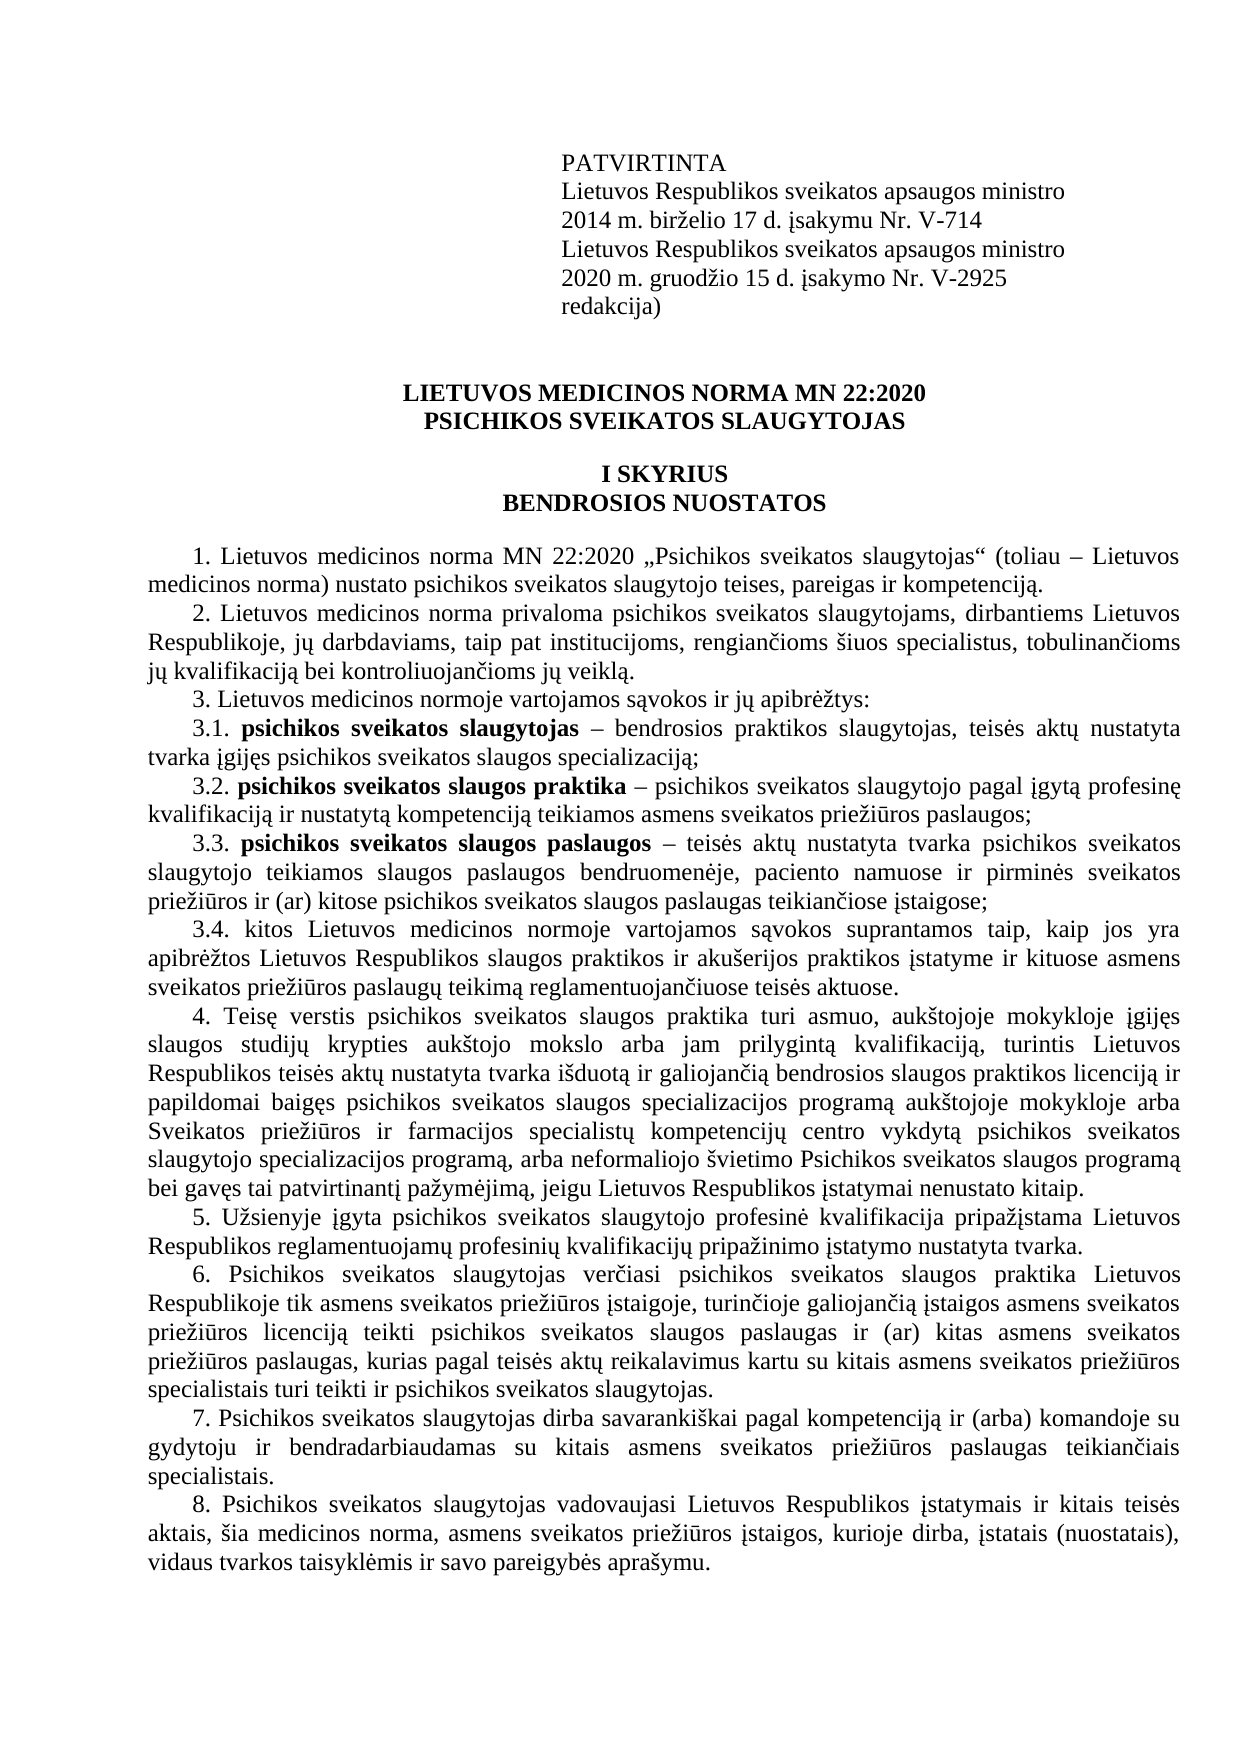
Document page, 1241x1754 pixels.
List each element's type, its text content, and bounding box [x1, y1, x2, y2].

text 8. Psichikos sveikatos slaugytojas vadovaujasi Lietuvos Respublikos įstatymais ir kitais teisės aktais, šia medicinos norma, asmens sveikatos priežiūros įstaigos, kurioje dirba, įstatais (nuostatais), vidaus tvarkos taisyklėmis ir savo pareigybės aprašymu. [148, 1489, 1181, 1576]
text 5. Užsienyje įgyta psichikos sveikatos slaugytojo profesinė kvalifikacija pripažįstama Lietuvos Respublikos reglamentuojamų profesinių kvalifikacijų pripažinimo įstatymo nustatyta tvarka. [148, 1202, 1181, 1259]
text 6. Psichikos sveikatos slaugytojas verčiasi psichikos sveikatos slaugos praktika Lietuvos Respublikoje tik asmens sveikatos priežiūros įstaigoje, turinčioje galiojančią įstaigos asmens sveikatos priežiūros licenciją teikti psichikos sveikatos slaugos paslaugas ir (ar) kitas asmens sveikatos priežiūros paslaugas, kurias pagal teisės aktų reikalavimus kartu su kitais asmens sveikatos priežiūros specialistais turi teikti ir psichikos sveikatos slaugytojas. [148, 1259, 1181, 1403]
text psichikos sveikatos SLAUGYTOJAS [148, 406, 1181, 435]
text I SKYRIUS [148, 459, 1181, 488]
text 2014 m. birželio 17 d. įsakymu Nr. V-714 [561, 205, 1181, 234]
text 7. Psichikos sveikatos slaugytojas dirba savarankiškai pagal kompetenciją ir (arba) komandoje su gydytoju ir bendradarbiaudamas su kitais asmens sveikatos priežiūros paslaugas teikiančiais specialistais. [148, 1403, 1181, 1489]
text 3.4. kitos Lietuvos medicinos normoje vartojamos sąvokos suprantamos taip, kaip jos yra apibrėžtos Lietuvos Respublikos slaugos praktikos ir akušerijos praktikos įstatyme ir kituose asmens sveikatos priežiūros paslaugų teikimą reglamentuojančiuose teisės aktuose. [148, 914, 1181, 1001]
text 2. Lietuvos medicinos norma privaloma psichikos sveikatos slaugytojams, dirbantiems Lietuvos Respublikoje, jų darbdaviams, taip pat institucijoms, rengiančioms šiuos specialistus, tobulinančioms jų kvalifikaciją bei kontroliuojančioms jų veiklą. [148, 598, 1181, 684]
text 3.2. psichikos sveikatos slaugos praktika – psichikos sveikatos slaugytojo pagal įgytą profesinę kvalifikaciją ir nustatytą kompetenciją teikiamos asmens sveikatos priežiūros paslaugos; [148, 771, 1181, 828]
text BENDROSIOS NUOSTATOS [148, 488, 1181, 517]
text Lietuvos Respublikos sveikatos apsaugos ministro [561, 176, 1181, 205]
text Lietuvos Respublikos sveikatos apsaugos ministro [561, 234, 1181, 263]
text 3.1. psichikos sveikatos slaugytojas – bendrosios praktikos slaugytojas, teisės aktų nustatyta tvarka įgijęs psichikos sveikatos slaugos specializaciją; [148, 713, 1181, 771]
text 3.3. psichikos sveikatos slaugos paslaugos – teisės aktų nustatyta tvarka psichikos sveikatos slaugytojo teikiamos slaugos paslaugos bendruomenėje, paciento namuose ir pirminės sveikatos priežiūros ir (ar) kitose psichikos sveikatos slaugos paslaugas teikiančiose įstaigose; [148, 828, 1181, 914]
text 2020 m. gruodžio 15 d. įsakymo Nr. V-2925 [561, 263, 1181, 291]
text 3. Lietuvos medicinos normoje vartojamos sąvokos ir jų apibrėžtys: [148, 684, 1181, 713]
text LIETUVOS MEDICINOS NORMA MN 22:2020 [148, 378, 1181, 406]
text redakcija) [561, 291, 1181, 320]
text 4. Teisę verstis psichikos sveikatos slaugos praktika turi asmuo, aukštojoje mokykloje įgijęs slaugos studijų krypties aukštojo mokslo arba jam prilygintą kvalifikaciją, turintis Lietuvos Respublikos teisės aktų nustatyta tvarka išduotą ir galiojančią bendrosios slaugos praktikos licenciją ir papildomai baigęs psichikos sveikatos slaugos specializacijos programą aukštojoje mokykloje arba Sveikatos priežiūros ir farmacijos specialistų kompetencijų centro vykdytą psichikos sveikatos slaugytojo specializacijos programą, arba neformaliojo švietimo Psichikos sveikatos slaugos programą bei gavęs tai patvirtinantį pažymėjimą, jeigu Lietuvos Respublikos įstatymai nenustato kitaip. [148, 1001, 1181, 1202]
text 1. Lietuvos medicinos norma MN 22:2020 „Psichikos sveikatos slaugytojas“ (toliau – Lietuvos medicinos norma) nustato psichikos sveikatos slaugytojo teises, pareigas ir kompetenciją. [148, 541, 1181, 598]
text PATVIRTINTA [561, 148, 1181, 176]
